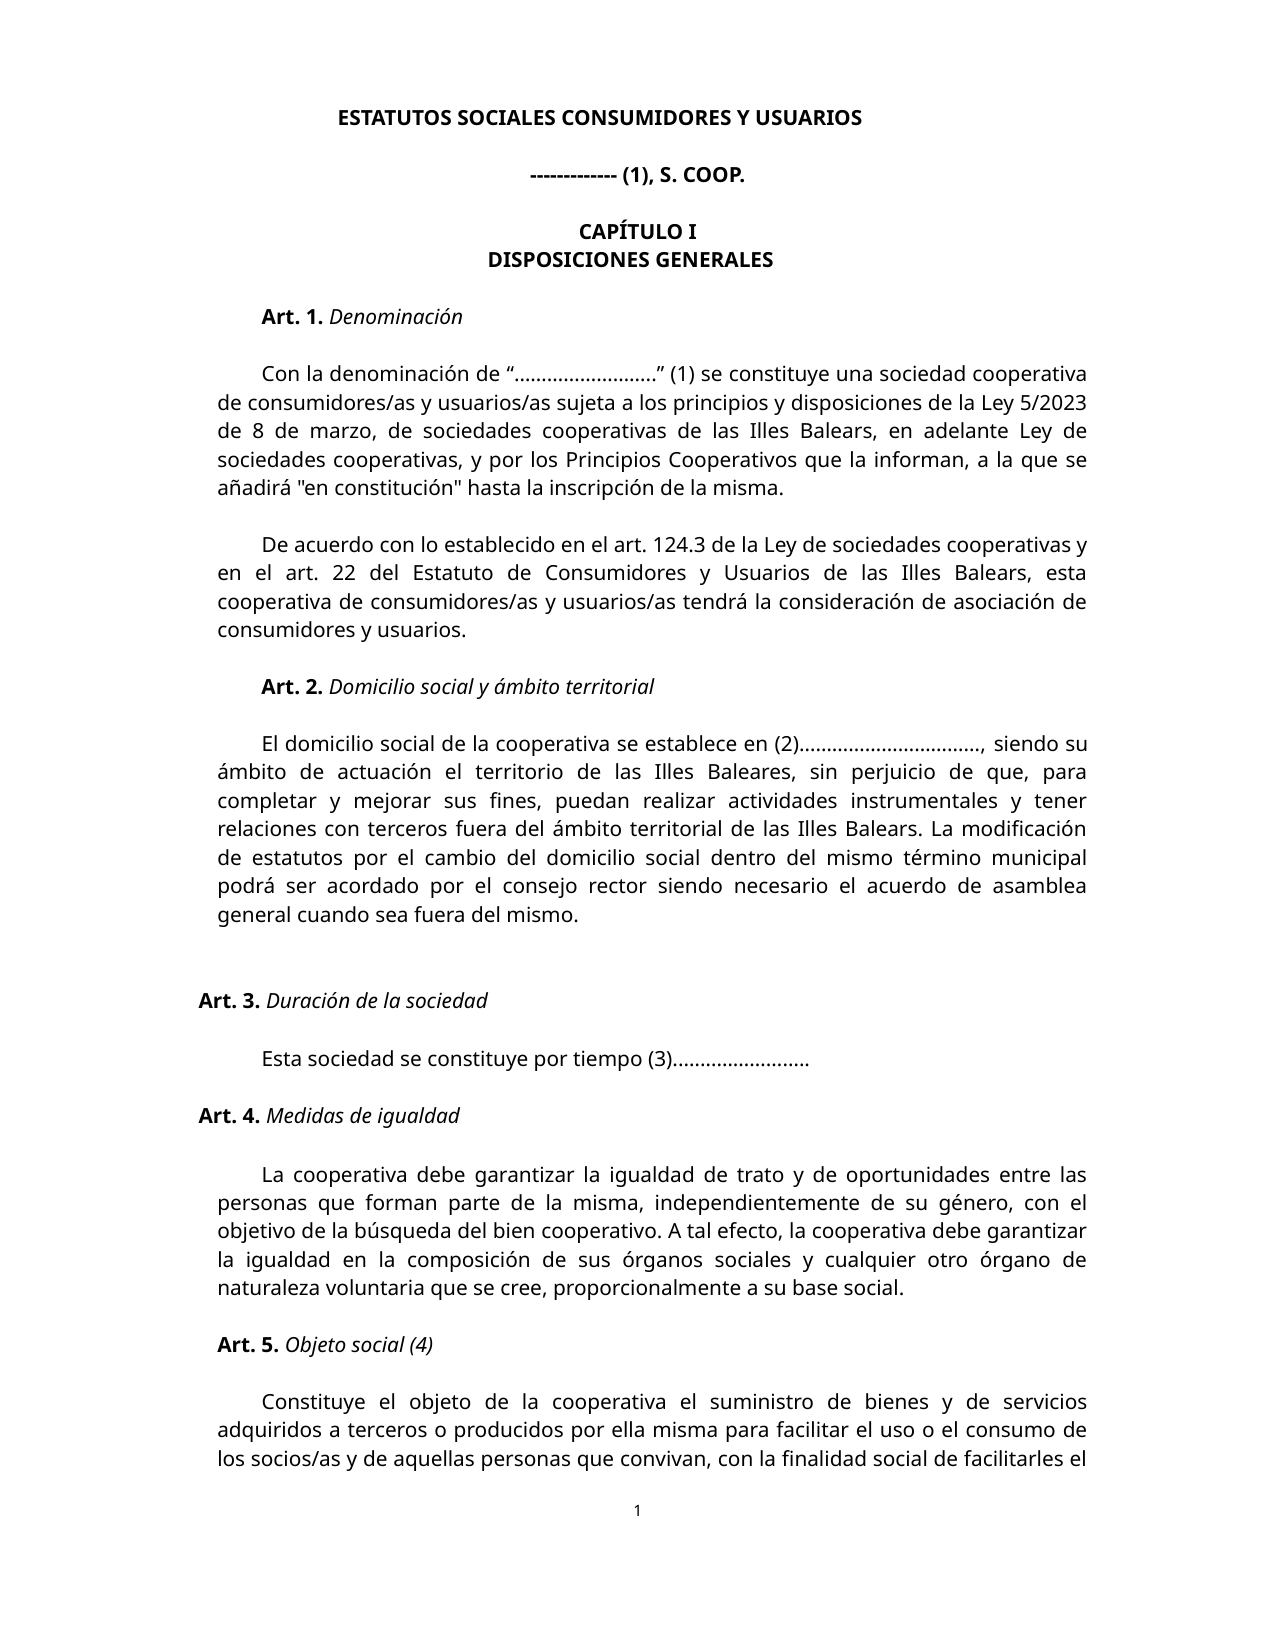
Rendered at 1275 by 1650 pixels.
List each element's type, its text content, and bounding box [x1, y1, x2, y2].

text ------------- (1), S. COOP. [187, 160, 1087, 189]
text Art. 5. Objeto social (4) [217, 1330, 1088, 1359]
text DISPOSICIONES GENERALES [412, 246, 1087, 274]
text Esta sociedad se constituye por tiempo (3)￹..………………….. [217, 1044, 1088, 1073]
text Con la denominación de “……………………..” (1) se constituye una sociedad cooperativa de consumidores/as y usuarios/as sujeta a los principios y disposiciones de la Ley 5/2023 de 8 de marzo, de sociedades cooperativas de las Illes Balears, en adelante Ley de sociedades cooperativas, y por los Principios Cooperativos que la informan, a la que se añadirá "en constitución" hasta la inscripción de la misma. [217, 359, 1088, 502]
text CAPÍTULO I [187, 217, 1087, 246]
text Art. 3. Duración de la sociedad [187, 986, 1087, 1015]
text Art. 1. Denominación [217, 302, 1088, 331]
text Constituye el objeto de la cooperativa el suministro de bienes y de servicios adquiridos a terceros o producidos por ella misma para facilitar el uso o el consumo de los socios/as y de aquellas personas que convivan, con la finalidad social de facilitarles el [217, 1387, 1088, 1472]
text Art. 2. Domicilio social y ámbito territorial [217, 672, 1088, 701]
text ESTATUTOS SOCIALES CONSUMIDORES Y USUARIOS [262, 103, 1087, 132]
text De acuerdo con lo establecido en el art. 124.3 de la Ley de sociedades cooperativas y en el art. 22 del Estatuto de Consumidores y Usuarios de las Illes Balears, esta cooperativa de consumidores/as y usuarios/as tendrá la consideración de asociación de consumidores y usuarios. [217, 530, 1088, 644]
text El domicilio social de la cooperativa se establece en (2)……………………………, siendo su ámbito de actuación el territorio de las Illes Baleares, sin perjuicio de que, para completar y mejorar sus fines, puedan realizar actividades instrumentales y tener relaciones con terceros fuera del ámbito territorial de las Illes Balears. La modificación de estatutos por el cambio del domicilio social dentro del mismo término municipal podrá ser acordado por el consejo rector siendo necesario el acuerdo de asamblea general cuando sea fuera del mismo. [217, 729, 1088, 928]
text La cooperativa debe garantizar la igualdad de trato y de oportunidades entre las personas que forman parte de la misma, independientemente de su género, con el objetivo de la búsqueda del bien cooperativo. A tal efecto, la cooperativa debe garantizar la igualdad en la composición de sus órganos sociales y cualquier otro órgano de naturaleza voluntaria que se cree, proporcionalmente a su base social. [217, 1160, 1088, 1302]
text Art. 4. Medidas de igualdad [187, 1101, 1087, 1130]
